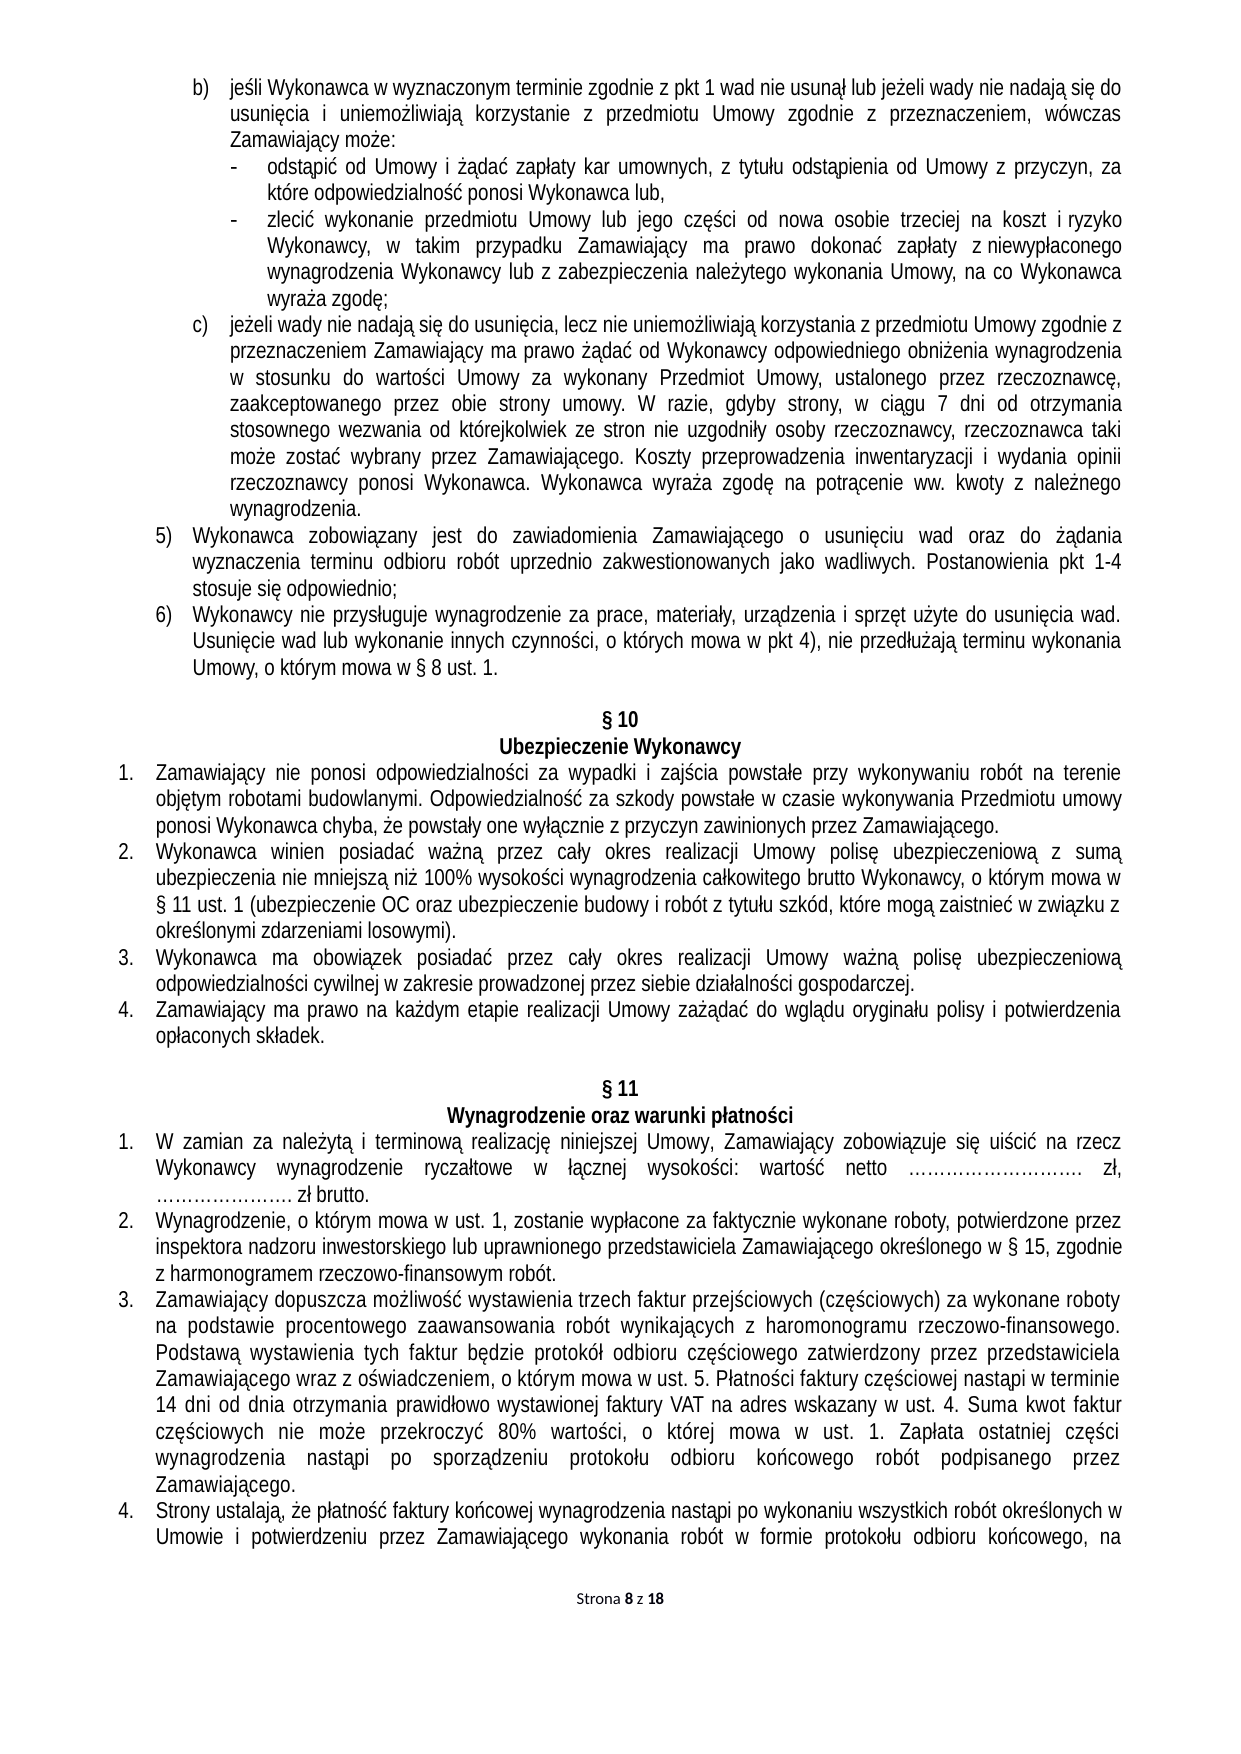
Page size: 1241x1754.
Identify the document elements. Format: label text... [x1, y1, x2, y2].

text Ubezpieczenie Wykonawcy [118, 733, 1122, 759]
list jeśli Wykonawca w wyznaczonym terminie zgodnie z pkt 1 wad nie usunął lub jeżeli wady nie nadają się do usunięcia i uniemożliwiają korzystanie z przedmiotu Umowy zgodnie z przeznaczeniem, wówczas Zamawiający może: [192, 74, 1122, 153]
list W zamian za należytą i terminową realizację niniejszej Umowy, Zamawiający zobowiązuje się uiścić na rzecz Wykonawcy wynagrodzenie ryczałtowe w łącznej wysokości: wartość netto ………………………. zł, …………………. zł brutto. [118, 1128, 1122, 1207]
text § 11 [118, 1075, 1122, 1102]
list Wykonawca ma obowiązek posiadać przez cały okres realizacji Umowy ważną polisę ubezpieczeniową odpowiedzialności cywilnej w zakresie prowadzonej przez siebie działalności gospodarczej. [118, 943, 1122, 996]
list Wykonawca winien posiadać ważną przez cały okres realizacji Umowy polisę ubezpieczeniową z sumą ubezpieczenia nie mniejszą niż 100% wysokości wynagrodzenia całkowitego brutto Wykonawcy, o którym mowa w § 11 ust. 1 (ubezpieczenie OC oraz ubezpieczenie budowy i robót z tytułu szkód, które mogą zaistnieć w związku z określonymi zdarzeniami losowymi). [118, 838, 1122, 943]
list Wykonawcy nie przysługuje wynagrodzenie za prace, materiały, urządzenia i sprzęt użyte do usunięcia wad. Usunięcie wad lub wykonanie innych czynności, o których mowa w pkt 4), nie przedłużają terminu wykonania Umowy, o którym mowa w § 8 ust. 1. [155, 601, 1122, 680]
list Zamawiający nie ponosi odpowiedzialności za wypadki i zajścia powstałe przy wykonywaniu robót na terenie objętym robotami budowlanymi. Odpowiedzialność za szkody powstałe w czasie wykonywania Przedmiotu umowy ponosi Wykonawca chyba, że powstały one wyłącznie z przyczyn zawinionych przez Zamawiającego. [118, 759, 1122, 838]
list Zamawiający dopuszcza możliwość wystawienia trzech faktur przejściowych (częściowych) za wykonane roboty na podstawie procentowego zaawansowania robót wynikających z haromonogramu rzeczowo-finansowego. Podstawą wystawienia tych faktur będzie protokół odbioru częściowego zatwierdzony przez przedstawiciela Zamawiającego wraz z oświadczeniem, o którym mowa w ust. 5. Płatności faktury częściowej nastąpi w terminie 14 dni od dnia otrzymania prawidłowo wystawionej faktury VAT na adres wskazany w ust. 4. Suma kwot faktur częściowych nie może przekroczyć 80% wartości, o której mowa w ust. 1. Zapłata ostatniej części wynagrodzenia nastąpi po sporządzeniu protokołu odbioru końcowego robót podpisanego przez Zamawiającego. [118, 1286, 1122, 1497]
list jeżeli wady nie nadają się do usunięcia, lecz nie uniemożliwiają korzystania z przedmiotu Umowy zgodnie z przeznaczeniem Zamawiający ma prawo żądać od Wykonawcy odpowiedniego obniżenia wynagrodzenia w stosunku do wartości Umowy za wykonany Przedmiot Umowy, ustalonego przez rzeczoznawcę, zaakceptowanego przez obie strony umowy. W razie, gdyby strony, w ciągu 7 dni od otrzymania stosownego wezwania od którejkolwiek ze stron nie uzgodniły osoby rzeczoznawcy, rzeczoznawca taki może zostać wybrany przez Zamawiającego. Koszty przeprowadzenia inwentaryzacji i wydania opinii rzeczoznawcy ponosi Wykonawca. Wykonawca wyraża zgodę na potrącenie ww. kwoty z należnego wynagrodzenia. [192, 311, 1122, 522]
list Zamawiający ma prawo na każdym etapie realizacji Umowy zażądać do wglądu oryginału polisy i potwierdzenia opłaconych składek. [118, 996, 1122, 1049]
list Wykonawca zobowiązany jest do zawiadomienia Zamawiającego o usunięciu wad oraz do żądania wyznaczenia terminu odbioru robót uprzednio zakwestionowanych jako wadliwych. Postanowienia pkt 1-4 stosuje się odpowiednio; [155, 522, 1122, 601]
list Wynagrodzenie, o którym mowa w ust. 1, zostanie wypłacone za faktycznie wykonane roboty, potwierdzone przez inspektora nadzoru inwestorskiego lub uprawnionego przedstawiciela Zamawiającego określonego w § 15, zgodnie z harmonogramem rzeczowo-finansowym robót. [118, 1207, 1122, 1286]
list Strony ustalają, że płatność faktury końcowej wynagrodzenia nastąpi po wykonaniu wszystkich robót określonych w Umowie i potwierdzeniu przez Zamawiającego wykonania robót w formie protokołu odbioru końcowego, na [118, 1497, 1122, 1549]
text § 10 [118, 706, 1122, 733]
list zlecić wykonanie przedmiotu Umowy lub jego części od nowa osobie trzeciej na koszt i ryzyko Wykonawcy, w takim przypadku Zamawiający ma prawo dokonać zapłaty z niewypłaconego wynagrodzenia Wykonawcy lub z zabezpieczenia należytego wykonania Umowy, na co Wykonawca wyraża zgodę; [230, 206, 1122, 311]
text Wynagrodzenie oraz warunki płatności [118, 1102, 1122, 1128]
list odstąpić od Umowy i żądać zapłaty kar umownych, z tytułu odstąpienia od Umowy z przyczyn, za które odpowiedzialność ponosi Wykonawca lub, [230, 153, 1122, 206]
